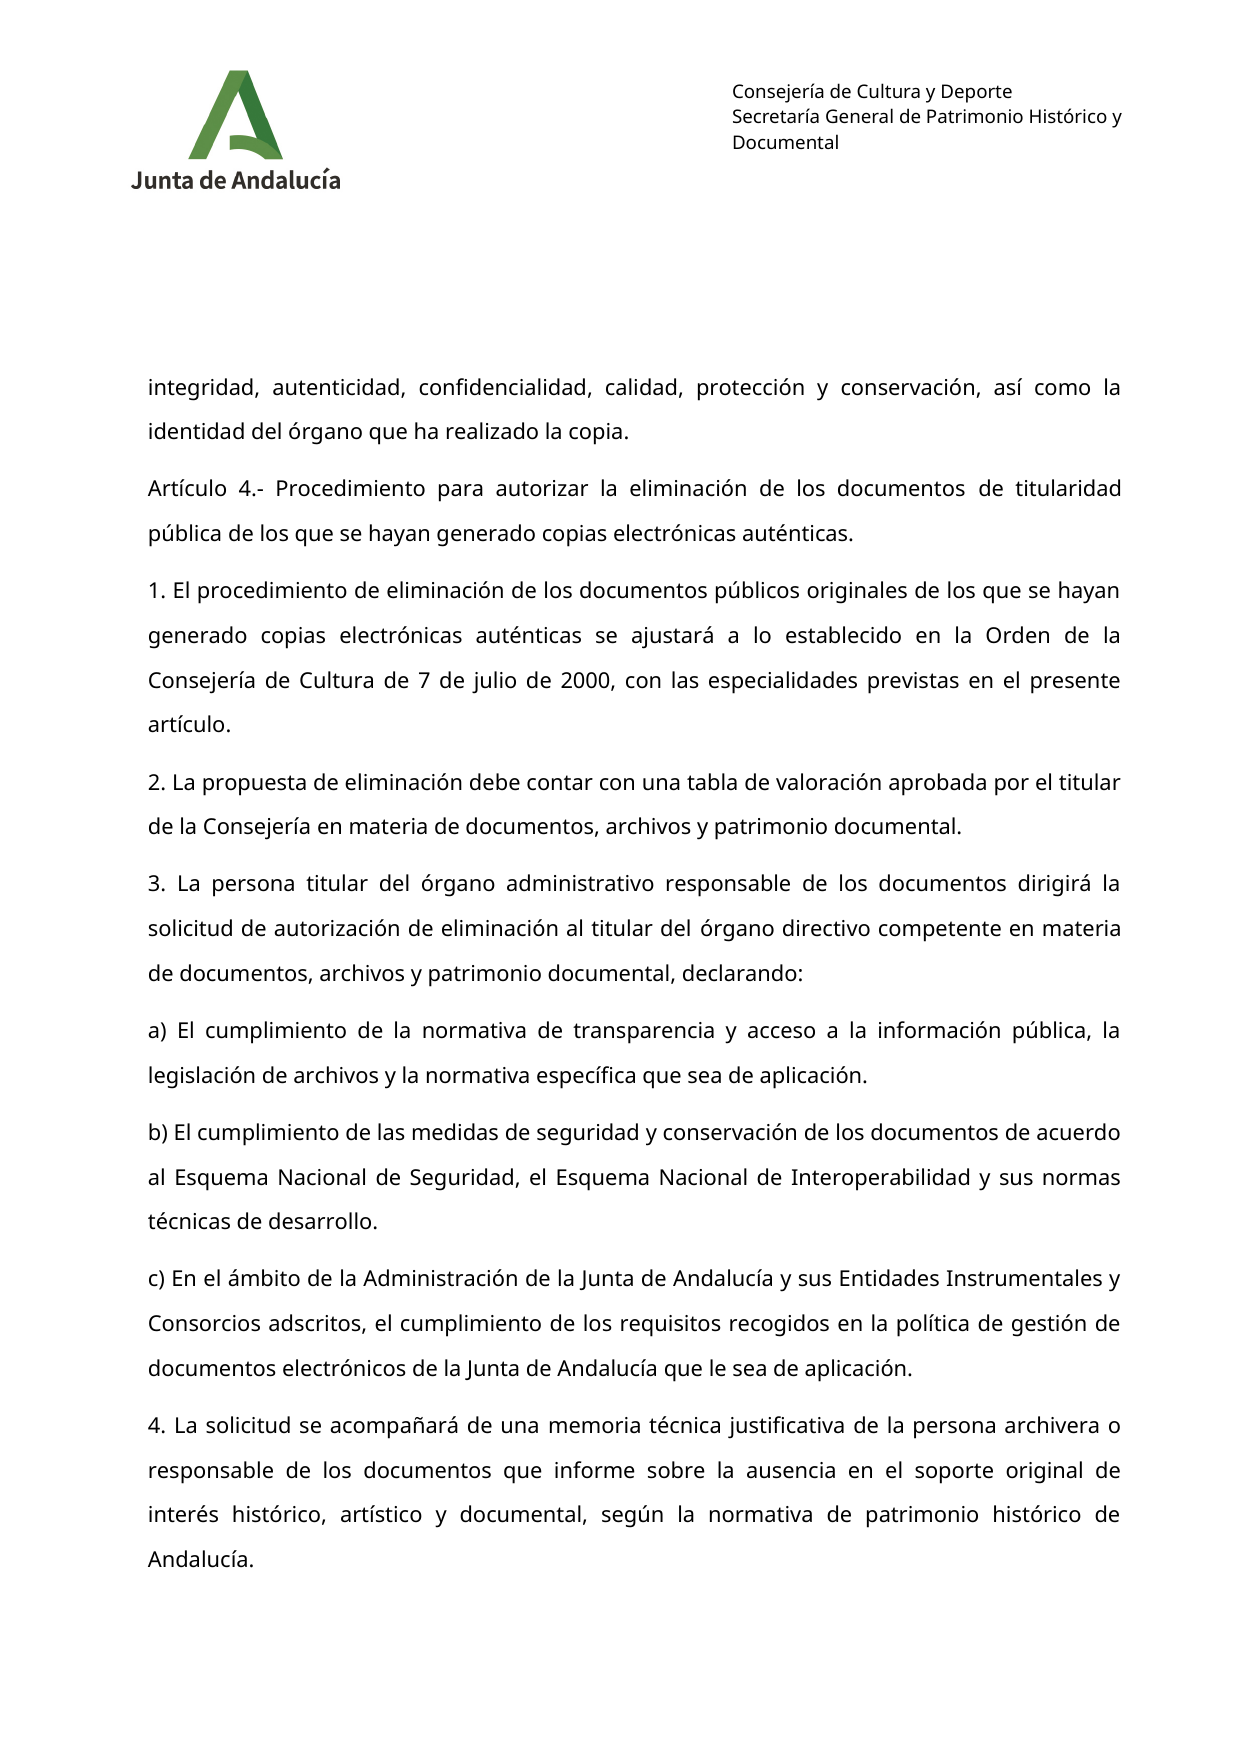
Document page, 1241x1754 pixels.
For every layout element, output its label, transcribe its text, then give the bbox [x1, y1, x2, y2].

text c) En el ámbito de la Administración de la Junta de Andalucía y sus Entidades Instrumentales y Consorcios adscritos, el cumplimiento de los requisitos recogidos en la política de gestión de documentos electrónicos de la Junta de Andalucía que le sea de aplicación. [148, 1263, 1122, 1382]
text 1. El procedimiento de eliminación de los documentos públicos originales de los que se hayan generado copias electrónicas auténticas se ajustará a lo establecido en la Orden de la Consejería de Cultura de 7 de julio de 2000, con las especialidades previstas en el presente artículo. [148, 575, 1122, 739]
text a) El cumplimiento de la normativa de transparencia y acceso a la información pública, la legislación de archivos y la normativa específica que sea de aplicación. [148, 1015, 1122, 1089]
text 3. La persona titular del órgano administrativo responsable de los documentos dirigirá la solicitud de autorización de eliminación al titular del órgano directivo competente en materia de documentos, archivos y patrimonio documental, declarando: [148, 868, 1122, 987]
text b) El cumplimiento de las medidas de seguridad y conservación de los documentos de acuerdo al Esquema Nacional de Seguridad, el Esquema Nacional de Interoperabilidad y sus normas técnicas de desarrollo. [148, 1117, 1122, 1236]
text integridad, autenticidad, confidencialidad, calidad, protección y conservación, así como la identidad del órgano que ha realizado la copia. [148, 371, 1122, 446]
picture [111, 54, 360, 205]
text 2. La propuesta de eliminación debe contar con una tabla de valoración aprobada por el titular de la Consejería en materia de documentos, archivos y patrimonio documental. [148, 766, 1122, 841]
